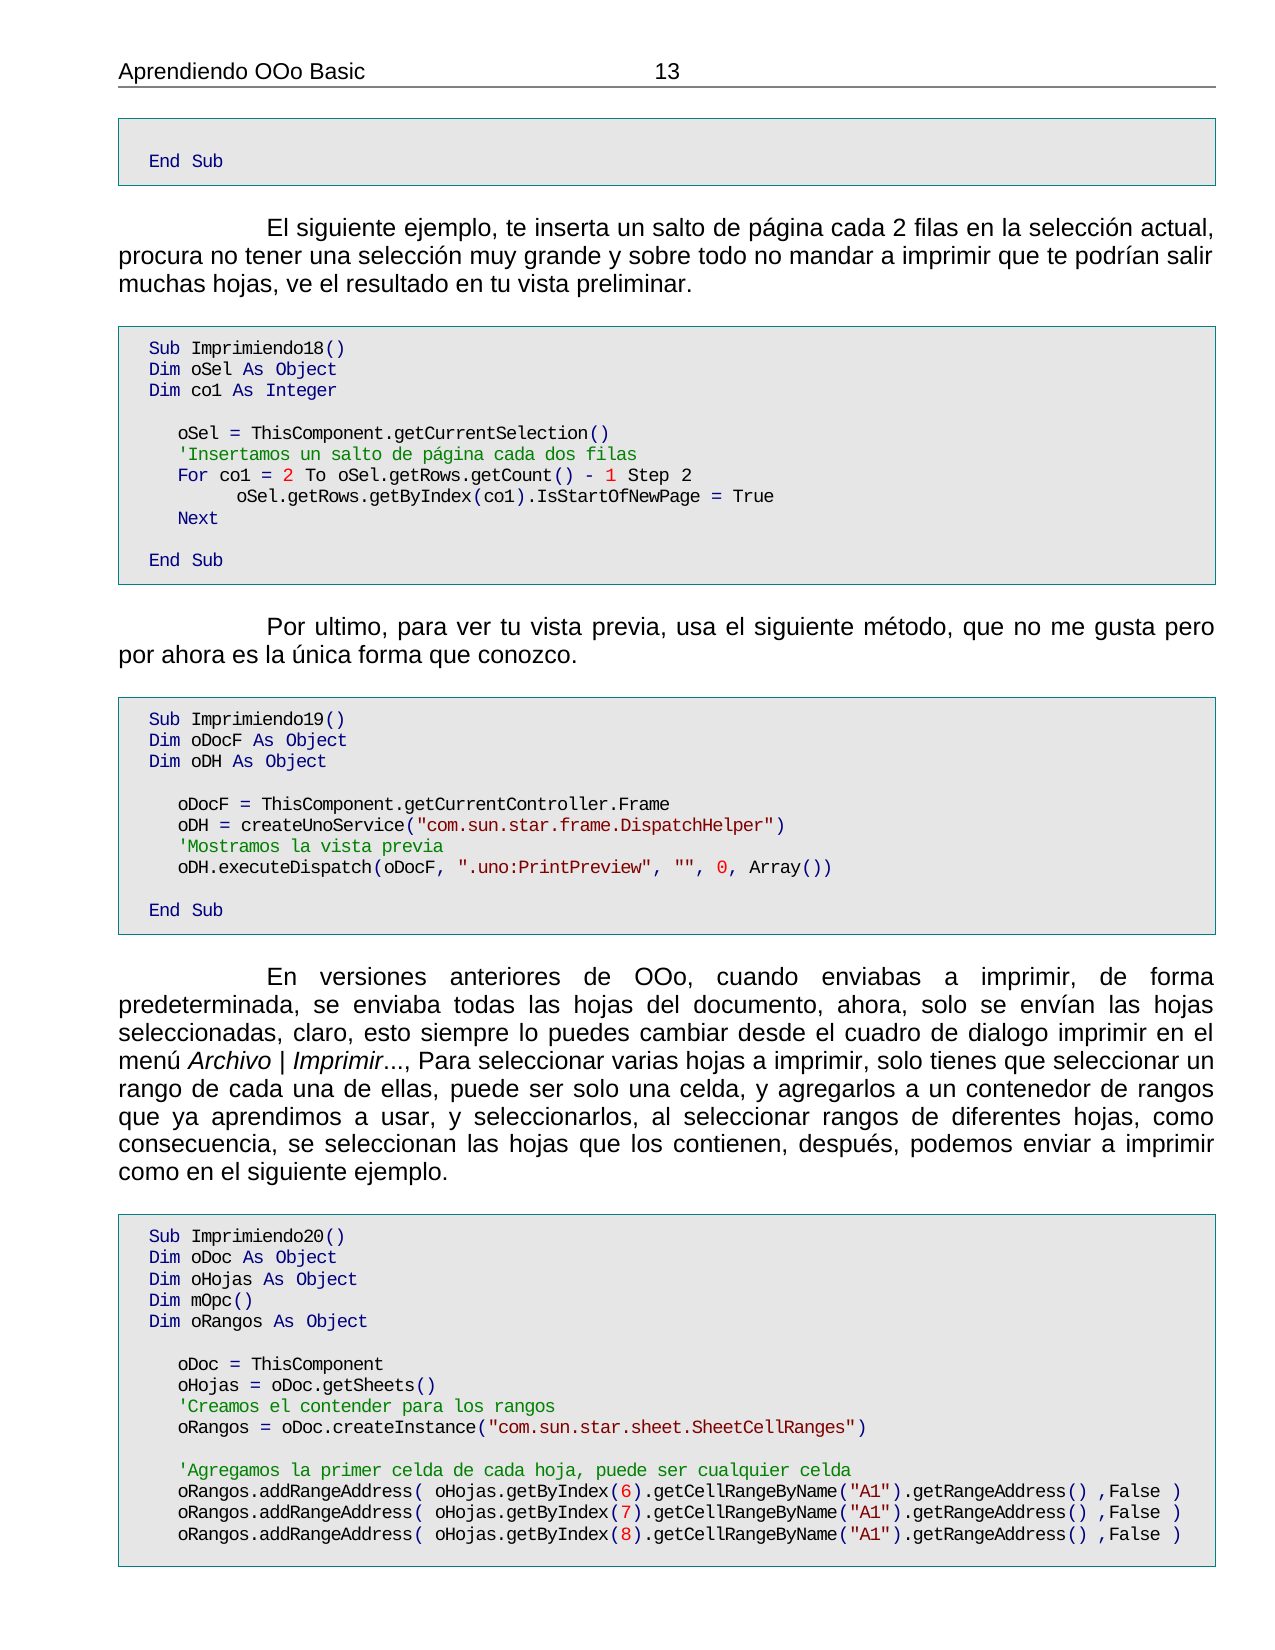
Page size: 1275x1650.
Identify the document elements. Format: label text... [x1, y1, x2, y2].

text Sub Imprimiendo20() [119, 1215, 1215, 1235]
text oDoc = ThisComponent [119, 1342, 1215, 1363]
text El siguiente ejemplo, te inserta un salto de página cada 2 filas en la selección actual, procura no tener una selección muy grande y sobre todo no mandar a imprimir que te podrían salir muchas hojas, ve el resultado en tu vista preliminar. [118, 214, 1216, 298]
text End Sub [119, 139, 1215, 185]
text Dim oDocF As Object [119, 718, 1215, 739]
text oRangos.addRangeAddress( oHojas.getByIndex(7).getCellRangeByName("A1").getRangeAddress() ,False ) [119, 1490, 1215, 1512]
text Next [119, 496, 1215, 517]
text oSel = ThisComponent.getCurrentSelection() [119, 411, 1215, 432]
text Sub Imprimiendo19() [119, 698, 1215, 718]
text oSel.getRows.getByIndex(co1).IsStartOfNewPage = True [119, 474, 1215, 496]
text oDocF = ThisComponent.getCurrentController.Frame [119, 782, 1215, 803]
text Dim mOpc() [119, 1278, 1215, 1299]
text 'Creamos el contender para los rangos [119, 1384, 1215, 1405]
text oDH.executeDispatch(oDocF, ".uno:PrintPreview", "", 0, Array()) [119, 846, 1215, 867]
text Dim oSel As Object [119, 347, 1215, 368]
text Dim oRangos As Object [119, 1299, 1215, 1320]
text oRangos.addRangeAddress( oHojas.getByIndex(6).getCellRangeByName("A1").getRangeAddress() ,False ) [119, 1469, 1215, 1490]
text Dim oDH As Object [119, 739, 1215, 761]
text En versiones anteriores de OOo, cuando enviabas a imprimir, de forma predeterminada, se enviaba todas las hojas del documento, ahora, solo se envían las hojas seleccionadas, claro, esto siempre lo puedes cambiar desde el cuadro de dialogo imprimir en el menú Archivo | Imprimir..., Para seleccionar varias hojas a imprimir, solo tienes que seleccionar un rango de cada una de ellas, puede ser solo una celda, y agregarlos a un contenedor de rangos que ya aprendimos a usar, y seleccionarlos, al seleccionar rangos de diferentes hojas, como consecuencia, se seleccionan las hojas que los contienen, después, podemos enviar a imprimir como en el siguiente ejemplo. [118, 963, 1216, 1186]
text End Sub [119, 538, 1215, 584]
text 'Insertamos un salto de página cada dos filas [119, 432, 1215, 453]
text Dim oHojas As Object [119, 1257, 1215, 1278]
text oRangos.addRangeAddress( oHojas.getByIndex(8).getCellRangeByName("A1").getRangeAddress() ,False ) [119, 1512, 1215, 1533]
text oDH = createUnoService("com.sun.star.frame.DispatchHelper") [119, 803, 1215, 824]
text 'Mostramos la vista previa [119, 824, 1215, 846]
text Sub Imprimiendo18() [119, 327, 1215, 347]
text Dim co1 As Integer [119, 368, 1215, 389]
text oHojas = oDoc.getSheets() [119, 1363, 1215, 1384]
text For co1 = 2 To oSel.getRows.getCount() - 1 Step 2 [119, 453, 1215, 474]
text 'Agregamos la primer celda de cada hoja, puede ser cualquier celda [119, 1448, 1215, 1469]
text Por ultimo, para ver tu vista previa, usa el siguiente método, que no me gusta pero por ahora es la única forma que conozco. [118, 613, 1216, 669]
text oRangos = oDoc.createInstance("com.sun.star.sheet.SheetCellRanges") [119, 1405, 1215, 1427]
text End Sub [119, 888, 1215, 934]
text Dim oDoc As Object [119, 1235, 1215, 1257]
